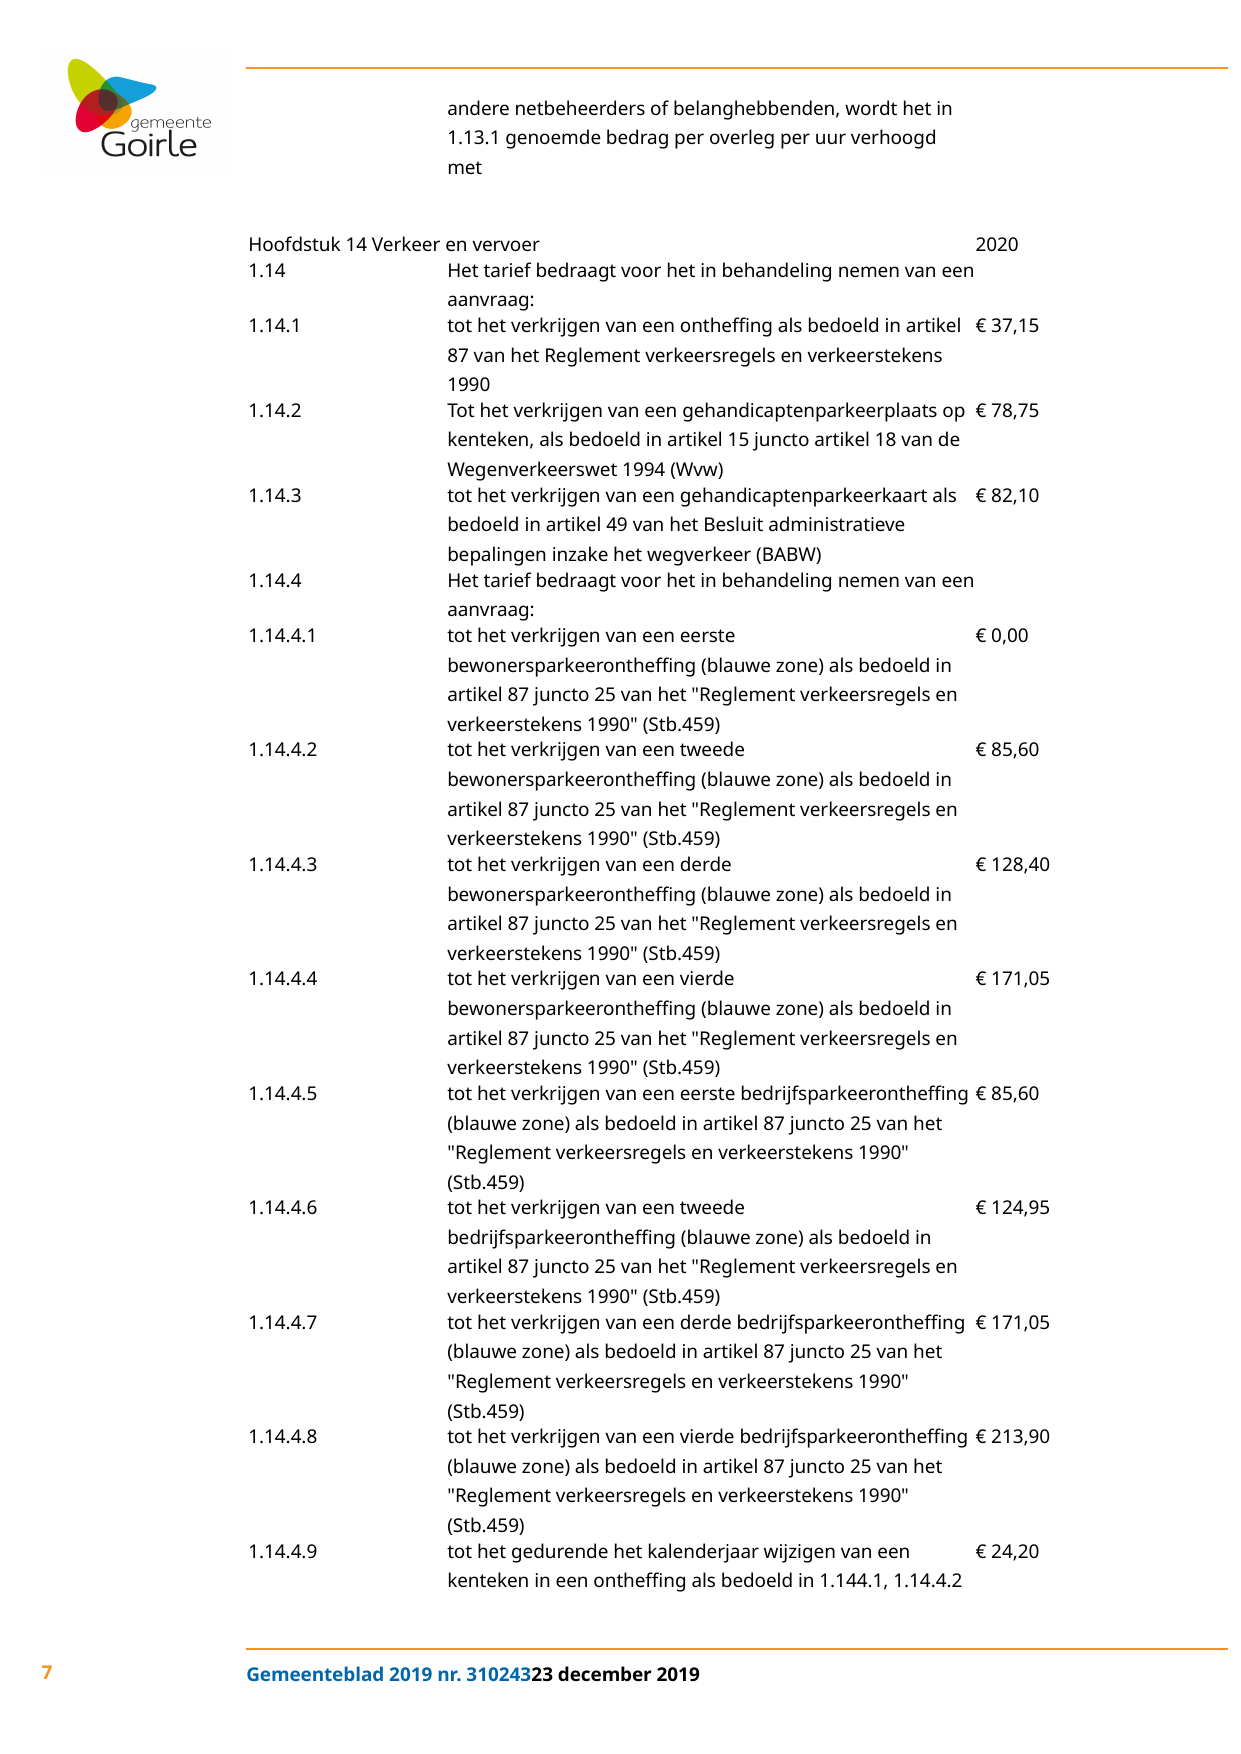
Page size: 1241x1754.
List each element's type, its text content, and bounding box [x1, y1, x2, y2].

table_cell Het tarief bedraagt voor het in behandeling nemen van een aanvraag: [447, 567, 975, 622]
table_cell € 85,60 [975, 737, 1152, 851]
table_cell tot het verkrijgen van een tweede bedrijfsparkeerontheffing (blauwe zone) als bedoeld in artikel 87 juncto 25 van het "Reglement verkeersregels en verkeerstekens 1990" (Stb.459) [447, 1195, 975, 1309]
table_cell 1.14.4.6 [248, 1195, 447, 1309]
table_cell tot het gedurende het kalenderjaar wijzigen van een kenteken in een ontheffing als bedoeld in 1.144.1, 1.14.4.2 [447, 1538, 975, 1593]
table_cell tot het verkrijgen van een gehandicaptenparkeerkaart als bedoeld in artikel 49 van het Besluit administratieve bepalingen inzake het wegverkeer (BABW) [447, 482, 975, 567]
table_cell [975, 257, 1152, 312]
table_cell andere netbeheerders of belanghebbenden, wordt het in 1.13.1 genoemde bedrag per overleg per uur verhoogd met [447, 95, 975, 180]
table_cell tot het verkrijgen van een derde bedrijfsparkeerontheffing (blauwe zone) als bedoeld in artikel 87 juncto 25 van het "Reglement verkeersregels en verkeerstekens 1990" (Stb.459) [447, 1309, 975, 1423]
table_cell 1.14.4.4 [248, 966, 447, 1080]
table_cell € 24,20 [975, 1538, 1152, 1593]
table_cell [447, 180, 975, 205]
table_cell € 128,40 [975, 851, 1152, 966]
table_cell € 124,95 [975, 1195, 1152, 1309]
table_cell tot het verkrijgen van een vierde bewonersparkeerontheffing (blauwe zone) als bedoeld in artikel 87 juncto 25 van het "Reglement verkeersregels en verkeerstekens 1990" (Stb.459) [447, 966, 975, 1080]
table_cell € 37,15 [975, 312, 1152, 397]
table_cell [975, 205, 1152, 231]
picture [41, 47, 231, 172]
table_cell 1.14.4.9 [248, 1538, 447, 1593]
table_cell [975, 567, 1152, 622]
table_cell tot het verkrijgen van een eerste bewonersparkeerontheffing (blauwe zone) als bedoeld in artikel 87 juncto 25 van het "Reglement verkeersregels en verkeerstekens 1990" (Stb.459) [447, 622, 975, 737]
table_cell 1.14.4.7 [248, 1309, 447, 1423]
table_cell Het tarief bedraagt voor het in behandeling nemen van een aanvraag: [447, 257, 975, 312]
table_cell [975, 95, 1152, 180]
table_cell [447, 205, 975, 231]
table_cell € 82,10 [975, 482, 1152, 567]
table_cell 1.14 [248, 257, 447, 312]
table_cell 1.14.1 [248, 312, 447, 397]
table_cell tot het verkrijgen van een ontheffing als bedoeld in artikel 87 van het Reglement verkeersregels en verkeerstekens 1990 [447, 312, 975, 397]
table_cell Hoofdstuk 14 Verkeer en vervoer [248, 231, 975, 257]
table_cell € 171,05 [975, 1309, 1152, 1423]
table_cell [248, 180, 447, 205]
table_cell tot het verkrijgen van een vierde bedrijfsparkeerontheffing (blauwe zone) als bedoeld in artikel 87 juncto 25 van het "Reglement verkeersregels en verkeerstekens 1990" (Stb.459) [447, 1424, 975, 1538]
table_cell 1.14.4.5 [248, 1080, 447, 1194]
table_cell 1.14.4.8 [248, 1424, 447, 1538]
table_cell tot het verkrijgen van een tweede bewonersparkeerontheffing (blauwe zone) als bedoeld in artikel 87 juncto 25 van het "Reglement verkeersregels en verkeerstekens 1990" (Stb.459) [447, 737, 975, 851]
table_cell € 85,60 [975, 1080, 1152, 1194]
table_cell tot het verkrijgen van een derde bewonersparkeerontheffing (blauwe zone) als bedoeld in artikel 87 juncto 25 van het "Reglement verkeersregels en verkeerstekens 1990" (Stb.459) [447, 851, 975, 966]
table_cell € 0,00 [975, 622, 1152, 737]
table_cell 1.14.4.2 [248, 737, 447, 851]
table_cell 1.14.3 [248, 482, 447, 567]
table_cell 1.14.4.3 [248, 851, 447, 966]
table_cell [975, 180, 1152, 205]
table_cell € 78,75 [975, 397, 1152, 482]
table_cell 1.14.4 [248, 567, 447, 622]
table_cell € 213,90 [975, 1424, 1152, 1538]
table_cell € 171,05 [975, 966, 1152, 1080]
table_cell tot het verkrijgen van een eerste bedrijfsparkeerontheffing (blauwe zone) als bedoeld in artikel 87 juncto 25 van het "Reglement verkeersregels en verkeerstekens 1990" (Stb.459) [447, 1080, 975, 1194]
table_cell Tot het verkrijgen van een gehandicaptenparkeerplaats op kenteken, als bedoeld in artikel 15 juncto artikel 18 van de Wegenverkeerswet 1994 (Wvw) [447, 397, 975, 482]
table_cell [248, 95, 447, 180]
table_cell [248, 205, 447, 231]
table_cell 2020 [975, 231, 1152, 257]
table_cell 1.14.2 [248, 397, 447, 482]
table_cell 1.14.4.1 [248, 622, 447, 737]
